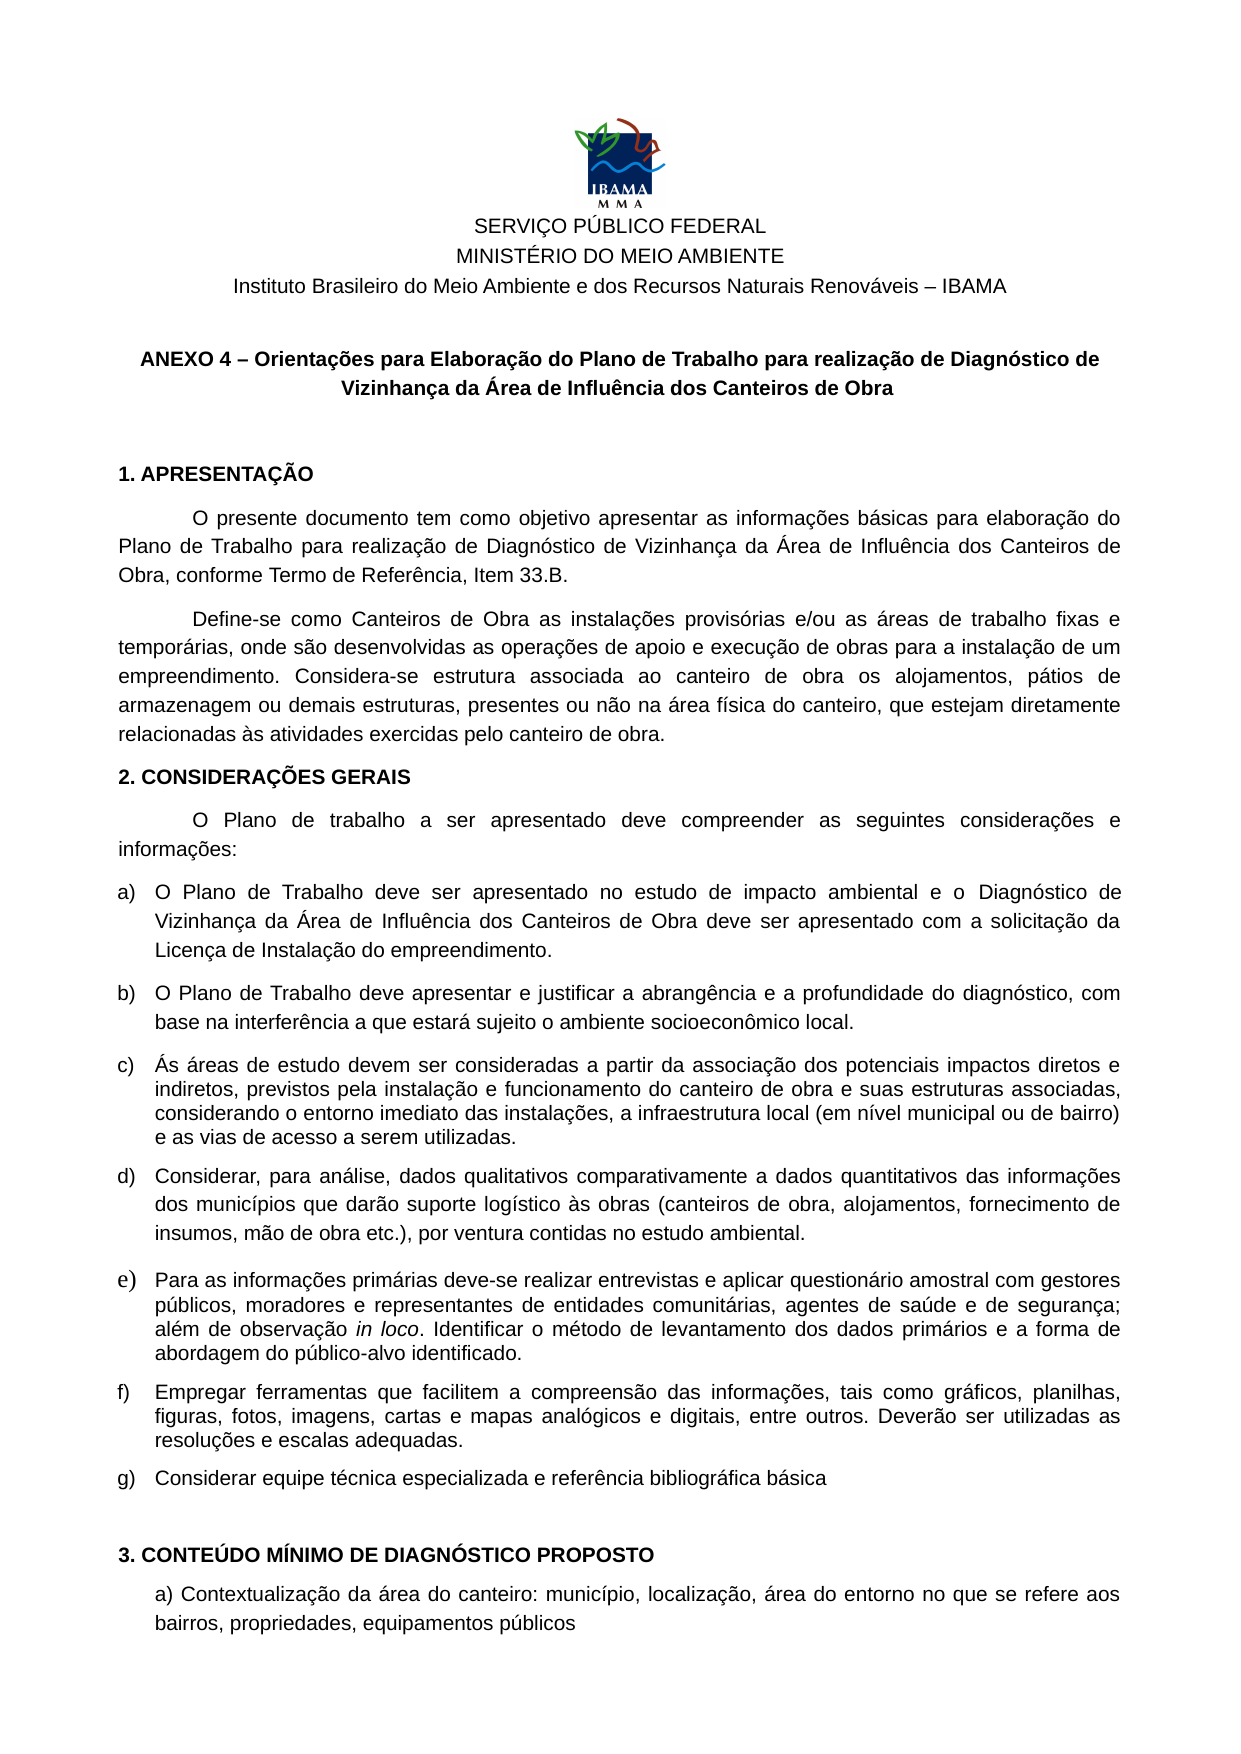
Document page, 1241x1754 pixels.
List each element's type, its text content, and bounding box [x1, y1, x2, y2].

list Para as informações primárias deve-se realizar entrevistas e aplicar questionário amostral com gestores públicos, moradores e representantes de entidades comunitárias, agentes de saúde e de segurança; além de observação in loco. Identificar o método de levantamento dos dados primários e a forma de abordagem do público-alvo identificado. [117, 1264, 1122, 1365]
list a) Contextualização da área do canteiro: município, localização, área do entorno no que se refere aos bairros, propriedades, equipamentos públicos [117, 1582, 1122, 1634]
list Considerar, para análise, dados qualitativos comparativamente a dados quantitativos das informações dos municípios que darão suporte logístico às obras (canteiros de obra, alojamentos, fornecimento de insumos, mão de obra etc.), por ventura contidas no estudo ambiental. [117, 1163, 1122, 1245]
text 1. APRESENTAÇÃO [118, 462, 1122, 486]
list O Plano de Trabalho deve ser apresentado no estudo de impacto ambiental e o Diagnóstico de Vizinhança da Área de Influência dos Canteiros de Obra deve ser apresentado com a solicitação da Licença de Instalação do empreendimento. [117, 880, 1122, 962]
text O Plano de trabalho a ser apresentado deve compreender as seguintes considerações e informações: [118, 808, 1122, 861]
picture [574, 118, 666, 208]
list Considerar equipe técnica especializada e referência bibliográfica básica [117, 1466, 1122, 1490]
text 2. CONSIDERAÇÕES GERAIS [118, 765, 1122, 789]
text Instituto Brasileiro do Meio Ambiente e dos Recursos Naturais Renováveis – IBAMA [118, 273, 1122, 297]
text 3. CONTEÚDO MÍNIMO DE DIAGNÓSTICO PROPOSTO [118, 1543, 1122, 1567]
text ANEXO 4 – Orientações para Elaboração do Plano de Trabalho para realização de Diagnóstico de Vizinhança da Área de Influência dos Canteiros de Obra [118, 347, 1122, 399]
list Ás áreas de estudo devem ser consideradas a partir da associação dos potenciais impactos diretos e indiretos, previstos pela instalação e funcionamento do canteiro de obra e suas estruturas associadas, considerando o entorno imediato das instalações, a infraestrutura local (em nível municipal ou de bairro) e as vias de acesso a serem utilizadas. [117, 1053, 1122, 1149]
list O Plano de Trabalho deve apresentar e justificar a abrangência e a profundidade do diagnóstico, com base na interferência a que estará sujeito o ambiente socioeconômico local. [117, 981, 1122, 1034]
list Empregar ferramentas que facilitem a compreensão das informações, tais como gráficos, planilhas, figuras, fotos, imagens, cartas e mapas analógicos e digitais, entre outros. Deverão ser utilizadas as resoluções e escalas adequadas. [117, 1379, 1122, 1451]
text Define-se como Canteiros de Obra as instalações provisórias e/ou as áreas de trabalho fixas e temporárias, onde são desenvolvidas as operações de apoio e execução de obras para a instalação de um empreendimento. Considera-se estrutura associada ao canteiro de obra os alojamentos, pátios de armazenagem ou demais estruturas, presentes ou não na área física do canteiro, que estejam diretamente relacionadas às atividades exercidas pelo canteiro de obra. [118, 606, 1122, 745]
text O presente documento tem como objetivo apresentar as informações básicas para elaboração do Plano de Trabalho para realização de Diagnóstico de Vizinhança da Área de Influência dos Canteiros de Obra, conforme Termo de Referência, Item 33.B. [118, 506, 1122, 587]
text SERVIÇO PÚBLICO FEDERAL [118, 214, 1122, 238]
text MINISTÉRIO DO MEIO AMBIENTE [118, 244, 1122, 268]
